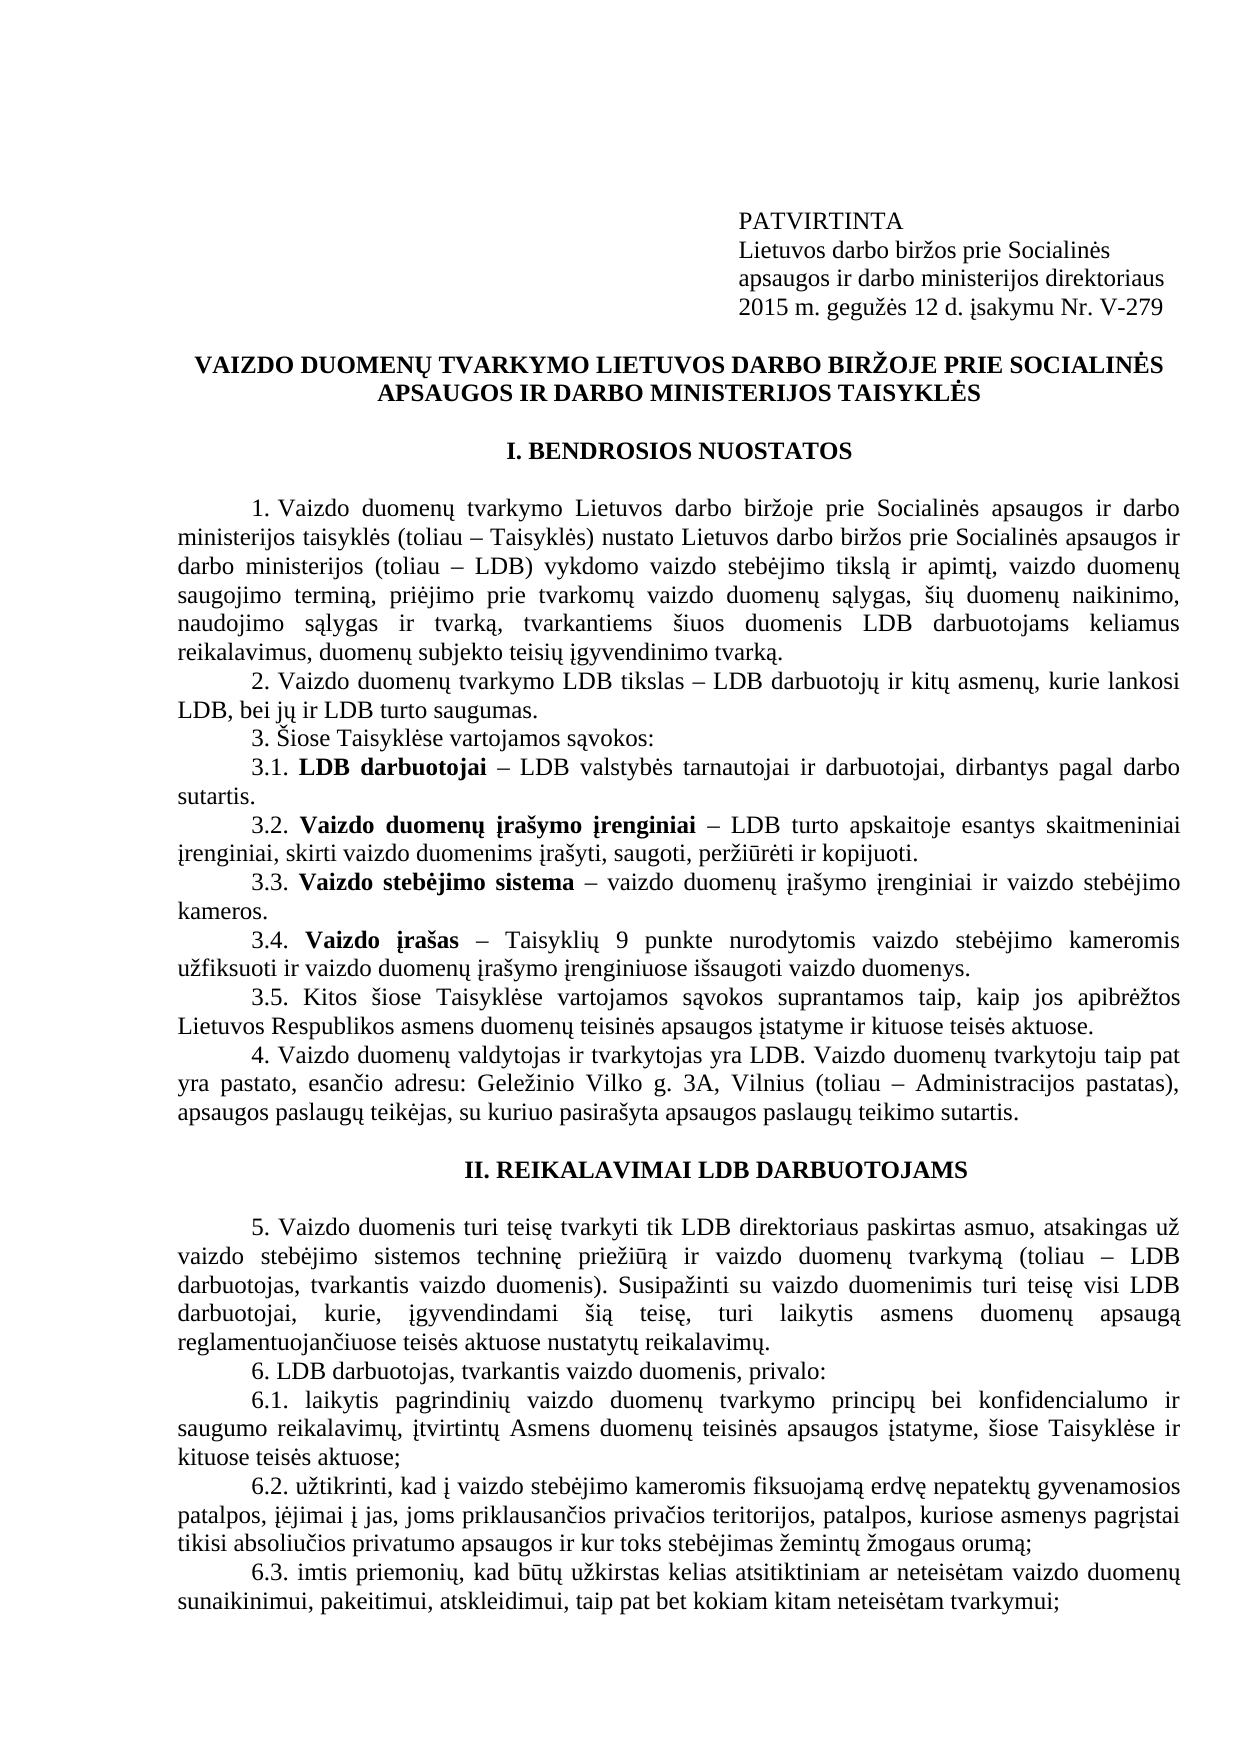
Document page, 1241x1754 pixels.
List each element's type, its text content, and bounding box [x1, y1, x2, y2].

text 3. Šiose Taisyklėse vartojamos sąvokos: [177, 723, 1181, 752]
text 3.5. Kitos šiose Taisyklėse vartojamos sąvokos suprantamos taip, kaip jos apibrėžtos Lietuvos Respublikos asmens duomenų teisinės apsaugos įstatyme ir kituose teisės aktuose. [177, 982, 1181, 1040]
text 6.3. imtis priemonių, kad būtų užkirstas kelias atsitiktiniam ar neteisėtam vaizdo duomenų sunaikinimui, pakeitimui, atskleidimui, taip pat bet kokiam kitam neteisėtam tvarkymui; [177, 1557, 1181, 1615]
text 3.2. Vaizdo duomenų įrašymo įrenginiai – LDB turto apskaitoje esantys skaitmeniniai įrenginiai, skirti vaizdo duomenims įrašyti, saugoti, peržiūrėti ir kopijuoti. [177, 810, 1181, 867]
text 3.4. Vaizdo įrašas – Taisyklių 9 punkte nurodytomis vaizdo stebėjimo kameromis užfiksuoti ir vaizdo duomenų įrašymo įrenginiuose išsaugoti vaizdo duomenys. [177, 925, 1181, 982]
text 4. Vaizdo duomenų valdytojas ir tvarkytojas yra LDB. Vaizdo duomenų tvarkytoju taip pat yra pastato, esančio adresu: Geležinio Vilko g. 3A, Vilnius (toliau – Administracijos pastatas), apsaugos paslaugų teikėjas, su kuriuo pasirašyta apsaugos paslaugų teikimo sutartis. [177, 1040, 1181, 1126]
text 6.2. užtikrinti, kad į vaizdo stebėjimo kameromis fiksuojamą erdvę nepatektų gyvenamosios patalpos, įėjimai į jas, joms priklausančios privačios teritorijos, patalpos, kuriose asmenys pagrįstai tikisi absoliučios privatumo apsaugos ir kur toks stebėjimas žemintų žmogaus orumą; [177, 1471, 1181, 1557]
text 5. Vaizdo duomenis turi teisę tvarkyti tik LDB direktoriaus paskirtas asmuo, atsakingas už vaizdo stebėjimo sistemos techninę priežiūrą ir vaizdo duomenų tvarkymą (toliau – LDB darbuotojas, tvarkantis vaizdo duomenis). Susipažinti su vaizdo duomenimis turi teisę visi LDB darbuotojai, kurie, įgyvendindami šią teisę, turi laikytis asmens duomenų apsaugą reglamentuojančiuose teisės aktuose nustatytų reikalavimų. [177, 1212, 1181, 1356]
text 6.1. laikytis pagrindinių vaizdo duomenų tvarkymo principų bei konfidencialumo ir saugumo reikalavimų, įtvirtintų Asmens duomenų teisinės apsaugos įstatyme, šiose Taisyklėse ir kituose teisės aktuose; [177, 1385, 1181, 1471]
text 6. LDB darbuotojas, tvarkantis vaizdo duomenis, privalo: [177, 1356, 1181, 1385]
text II. REIKALAVIMAI LDB DARBUOTOJAMS [177, 1155, 1181, 1183]
text 3.1. LDB darbuotojai – LDB valstybės tarnautojai ir darbuotojai, dirbantys pagal darbo sutartis. [177, 752, 1181, 810]
text PATVIRTINTA [738, 206, 1181, 235]
text I. Bendrosios nuostatos [177, 436, 1181, 465]
text Lietuvos darbo biržos prie Socialinės [738, 235, 1181, 263]
text apsaugos ir darbo ministerijos direktoriaus [738, 263, 1181, 292]
text 3.3. Vaizdo stebėjimo sistema – vaizdo duomenų įrašymo įrenginiai ir vaizdo stebėjimo kameros. [177, 867, 1181, 925]
text VAIZDO DUOMENŲ TVARKYMO LIETUVOS DARBO BIRŽOJE PRIE SOCIALINĖS APSAUGOS IR DARBO MINISTERIJOS TAISYKLĖS [177, 350, 1181, 407]
text 1. Vaizdo duomenų tvarkymo Lietuvos darbo biržoje prie Socialinės apsaugos ir darbo ministerijos taisyklės (toliau – Taisyklės) nustato Lietuvos darbo biržos prie Socialinės apsaugos ir darbo ministerijos (toliau – LDB) vykdomo vaizdo stebėjimo tikslą ir apimtį, vaizdo duomenų saugojimo terminą, priėjimo prie tvarkomų vaizdo duomenų sąlygas, šių duomenų naikinimo, naudojimo sąlygas ir tvarką, tvarkantiems šiuos duomenis LDB darbuotojams keliamus reikalavimus, duomenų subjekto teisių įgyvendinimo tvarką. [177, 493, 1181, 666]
text 2015 m. gegužės 12 d. įsakymu Nr. V-279 [738, 292, 1181, 321]
text 2. Vaizdo duomenų tvarkymo LDB tikslas – LDB darbuotojų ir kitų asmenų, kurie lankosi LDB, bei jų ir LDB turto saugumas. [177, 666, 1181, 723]
